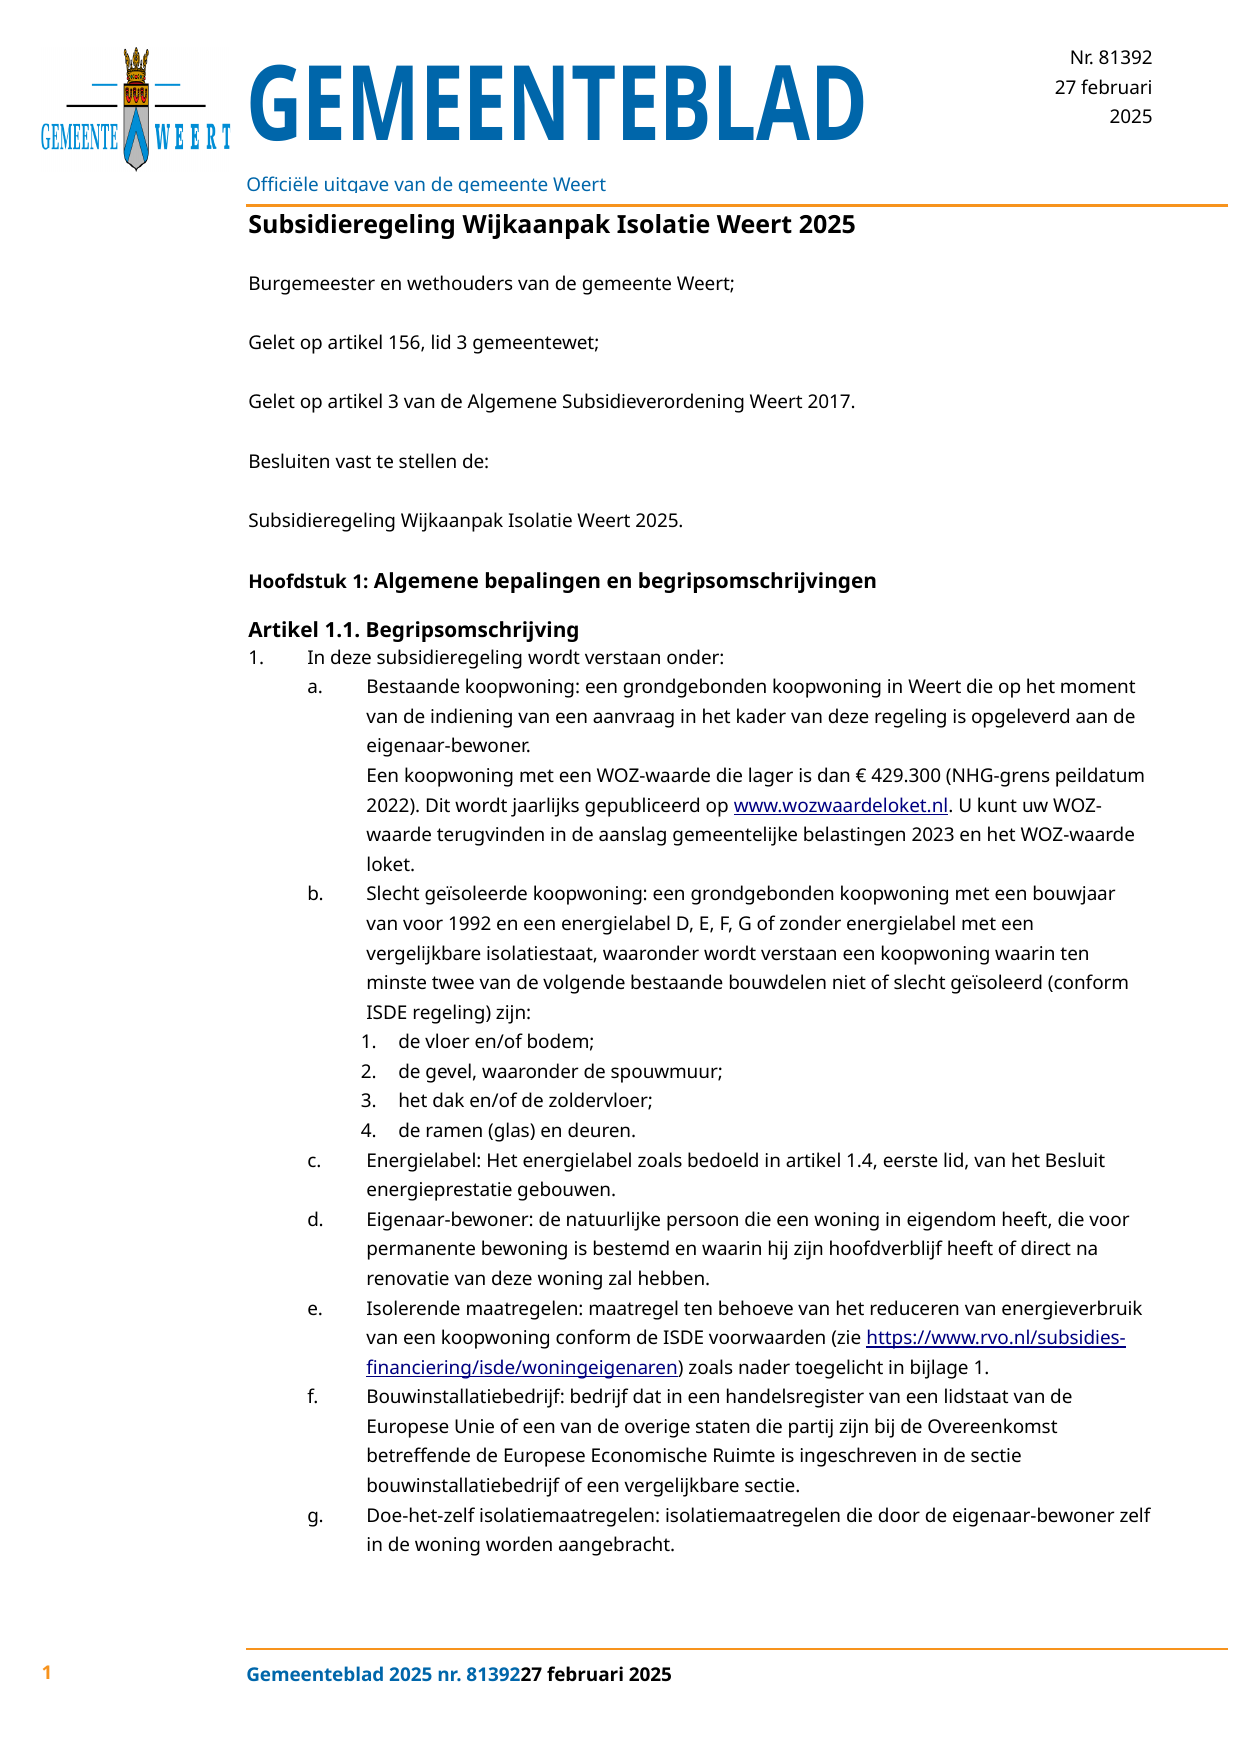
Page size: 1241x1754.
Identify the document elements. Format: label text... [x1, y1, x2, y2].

list Bouwinstallatiebedrijf: bedrijf dat in een handelsregister van een lidstaat van de Europese Unie of een van de overige staten die partij zijn bij de Overeenkomst betreffende de Europese Economische Ruimte is ingeschreven in de sectie bouwinstallatiebedrijf of een vergelijkbare sectie. [307, 1383, 1152, 1498]
text Artikel 1.1. Begripsomschrijving [248, 615, 1152, 644]
text Hoofdstuk 1: Algemene bepalingen en begripsomschrijvingen [248, 566, 1152, 594]
list de vloer en/of bodem; [361, 1028, 1152, 1054]
list Eigenaar-bewoner: de natuurlijke persoon die een woning in eigendom heeft, die voor permanente bewoning is bestemd en waarin hij zijn hoofdverblijf heeft of direct na renovatie van deze woning zal hebben. [307, 1206, 1152, 1291]
list Slecht geïsoleerde koopwoning: een grondgebonden koopwoning met een bouwjaar van voor 1992 en een energielabel D, E, F, G of zonder energielabel met een vergelijkbare isolatiestaat, waaronder wordt verstaan een koopwoning waarin ten minste twee van de volgende bestaande bouwdelen niet of slecht geïsoleerd (conform ISDE regeling) zijn: [307, 881, 1152, 1024]
list Doe-het-zelf isolatiemaatregelen: isolatiemaatregelen die door de eigenaar-bewoner zelf in de woning worden aangebracht. [307, 1502, 1152, 1557]
list Isolerende maatregelen: maatregel ten behoeve van het reduceren van energieverbruik van een koopwoning conform de ISDE voorwaarden (zie https://www.rvo.nl/subsidies-financiering/isde/woningeigenaren) zoals nader toegelicht in bijlage 1. [307, 1295, 1152, 1379]
list de gevel, waaronder de spouwmuur; [361, 1058, 1152, 1084]
list In deze subsidieregeling wordt verstaan onder: [248, 644, 1152, 669]
text Besluiten vast te stellen de: [248, 448, 1152, 473]
list het dak en/of de zoldervloer; [361, 1088, 1152, 1113]
list Energielabel: Het energielabel zoals bedoeld in artikel 1.4, eerste lid, van het Besluit energieprestatie gebouwen. [307, 1147, 1152, 1202]
list de ramen (glas) en deuren. [361, 1117, 1152, 1143]
text Burgemeester en wethouders van de gemeente Weert; [248, 270, 1152, 296]
text Subsidieregeling Wijkaanpak Isolatie Weert 2025. [248, 507, 1152, 533]
text Gelet op artikel 3 van de Algemene Subsidieverordening Weert 2017. [248, 389, 1152, 414]
list Bestaande koopwoning: een grondgebonden koopwoning in Weert die op het moment van de indiening van een aanvraag in het kader van deze regeling is opgeleverd aan de eigenaar-bewoner. [307, 673, 1152, 758]
text Subsidieregeling Wijkaanpak Isolatie Weert 2025 [248, 207, 1152, 241]
text Gelet op artikel 156, lid 3 gemeentewet; [248, 329, 1152, 355]
picture [41, 47, 231, 172]
list Een koopwoning met een WOZ-waarde die lager is dan € 429.300 (NHG-grens peildatum 2022). Dit wordt jaarlijks gepubliceerd op www.wozwaardeloket.nl. U kunt uw WOZ-waarde terugvinden in de aanslag gemeentelijke belastingen 2023 en het WOZ-waarde loket. [307, 762, 1152, 877]
